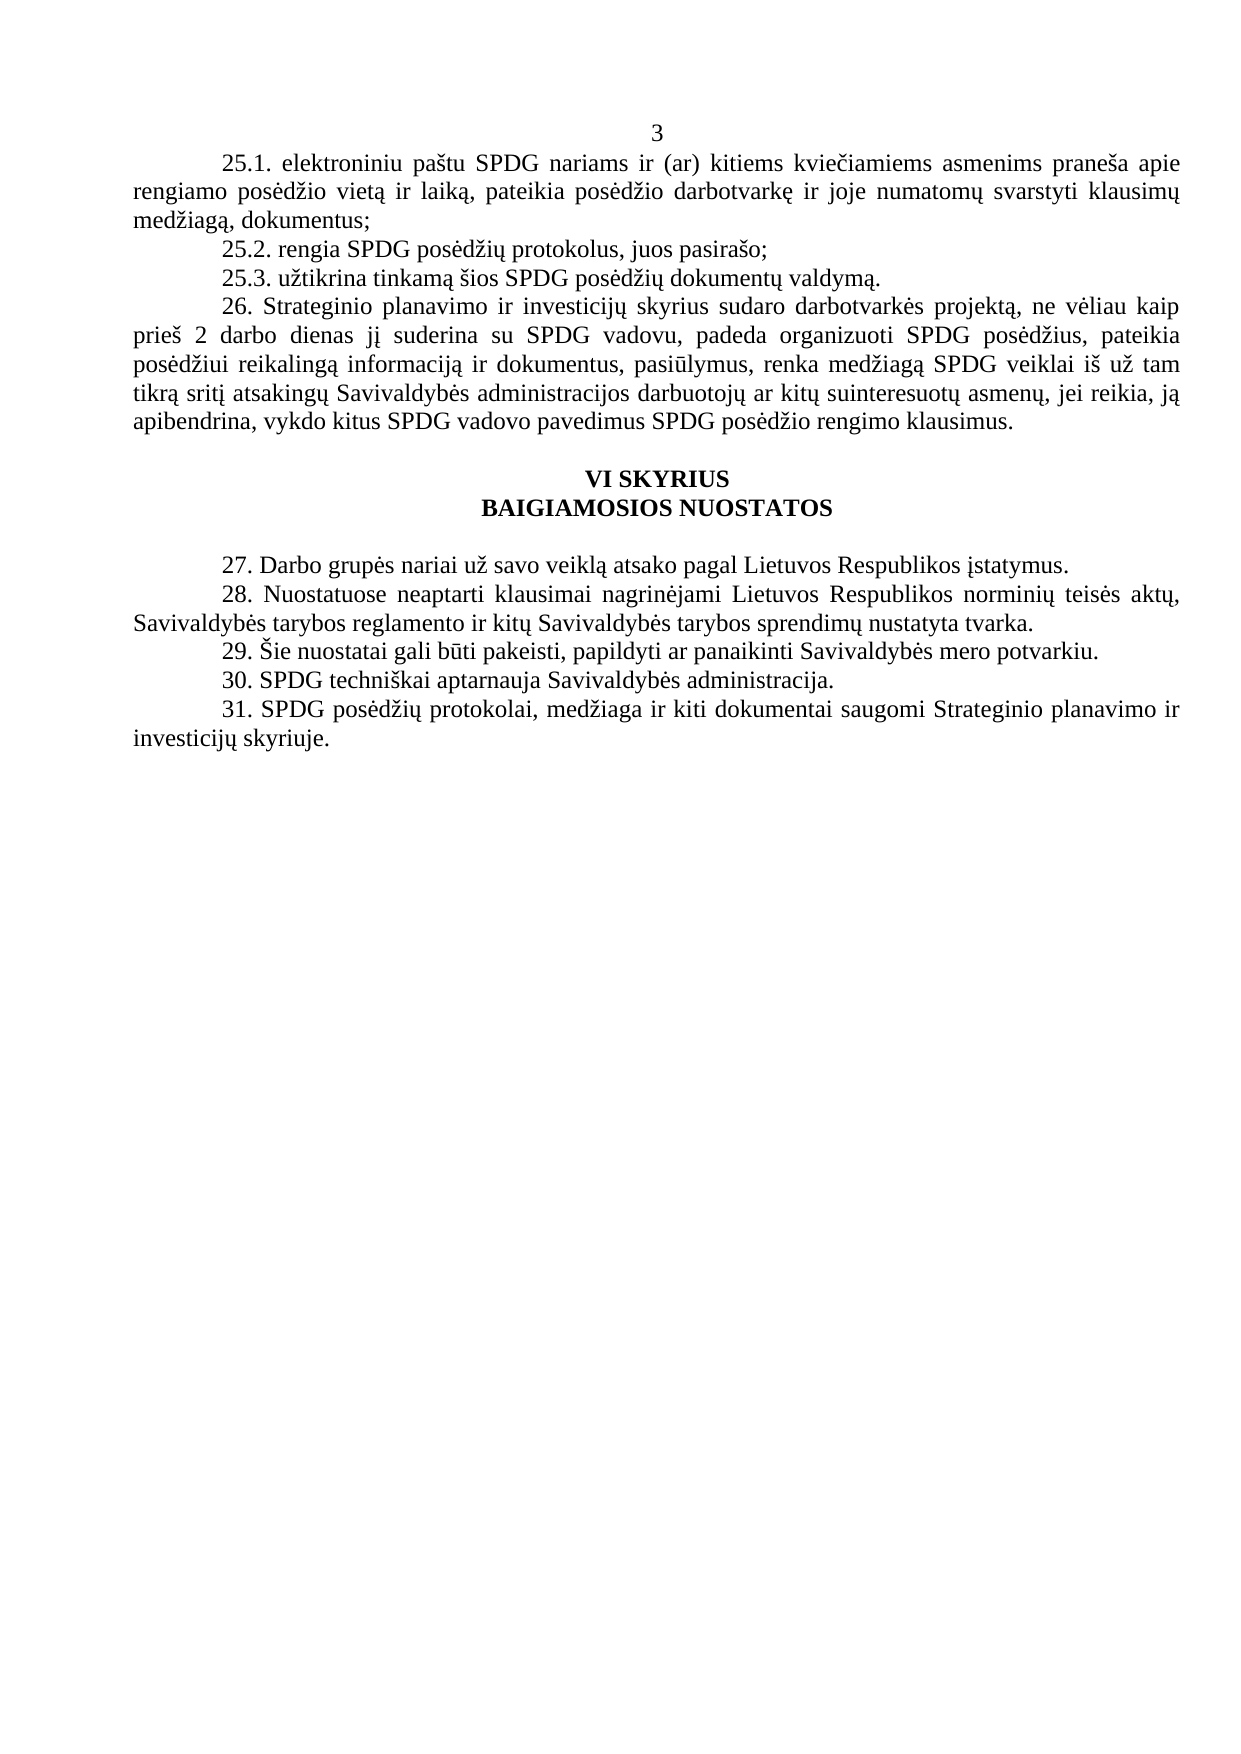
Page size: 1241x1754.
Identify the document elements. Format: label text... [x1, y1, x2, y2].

text 27. Darbo grupės nariai už savo veiklą atsako pagal Lietuvos Respublikos įstatymus. [133, 550, 1181, 579]
text 29. Šie nuostatai gali būti pakeisti, papildyti ar panaikinti Savivaldybės mero potvarkiu. [133, 636, 1181, 665]
text 25.2. rengia SPDG posėdžių protokolus, juos pasirašo; [133, 234, 1181, 263]
text BAIGIAMOSIOS NUOSTATOS [133, 493, 1181, 521]
text VI SKYRIUS [133, 464, 1181, 493]
text 28. Nuostatuose neaptarti klausimai nagrinėjami Lietuvos Respublikos norminių teisės aktų, Savivaldybės tarybos reglamento ir kitų Savivaldybės tarybos sprendimų nustatyta tvarka. [133, 579, 1181, 636]
text 30. SPDG techniškai aptarnauja Savivaldybės administracija. [133, 665, 1181, 694]
text 25.1. elektroniniu paštu SPDG nariams ir (ar) kitiems kviečiamiems asmenims praneša apie rengiamo posėdžio vietą ir laiką, pateikia posėdžio darbotvarkę ir joje numatomų svarstyti klausimų medžiagą, dokumentus; [133, 148, 1181, 234]
text 25.3. užtikrina tinkamą šios SPDG posėdžių dokumentų valdymą. [133, 263, 1181, 291]
text 26. Strateginio planavimo ir investicijų skyrius sudaro darbotvarkės projektą, ne vėliau kaip prieš 2 darbo dienas jį suderina su SPDG vadovu, padeda organizuoti SPDG posėdžius, pateikia posėdžiui reikalingą informaciją ir dokumentus, pasiūlymus, renka medžiagą SPDG veiklai iš už tam tikrą sritį atsakingų Savivaldybės administracijos darbuotojų ar kitų suinteresuotų asmenų, jei reikia, ją apibendrina, vykdo kitus SPDG vadovo pavedimus SPDG posėdžio rengimo klausimus. [133, 291, 1181, 435]
text 31. SPDG posėdžių protokolai, medžiaga ir kiti dokumentai saugomi Strateginio planavimo ir investicijų skyriuje. [133, 694, 1181, 751]
